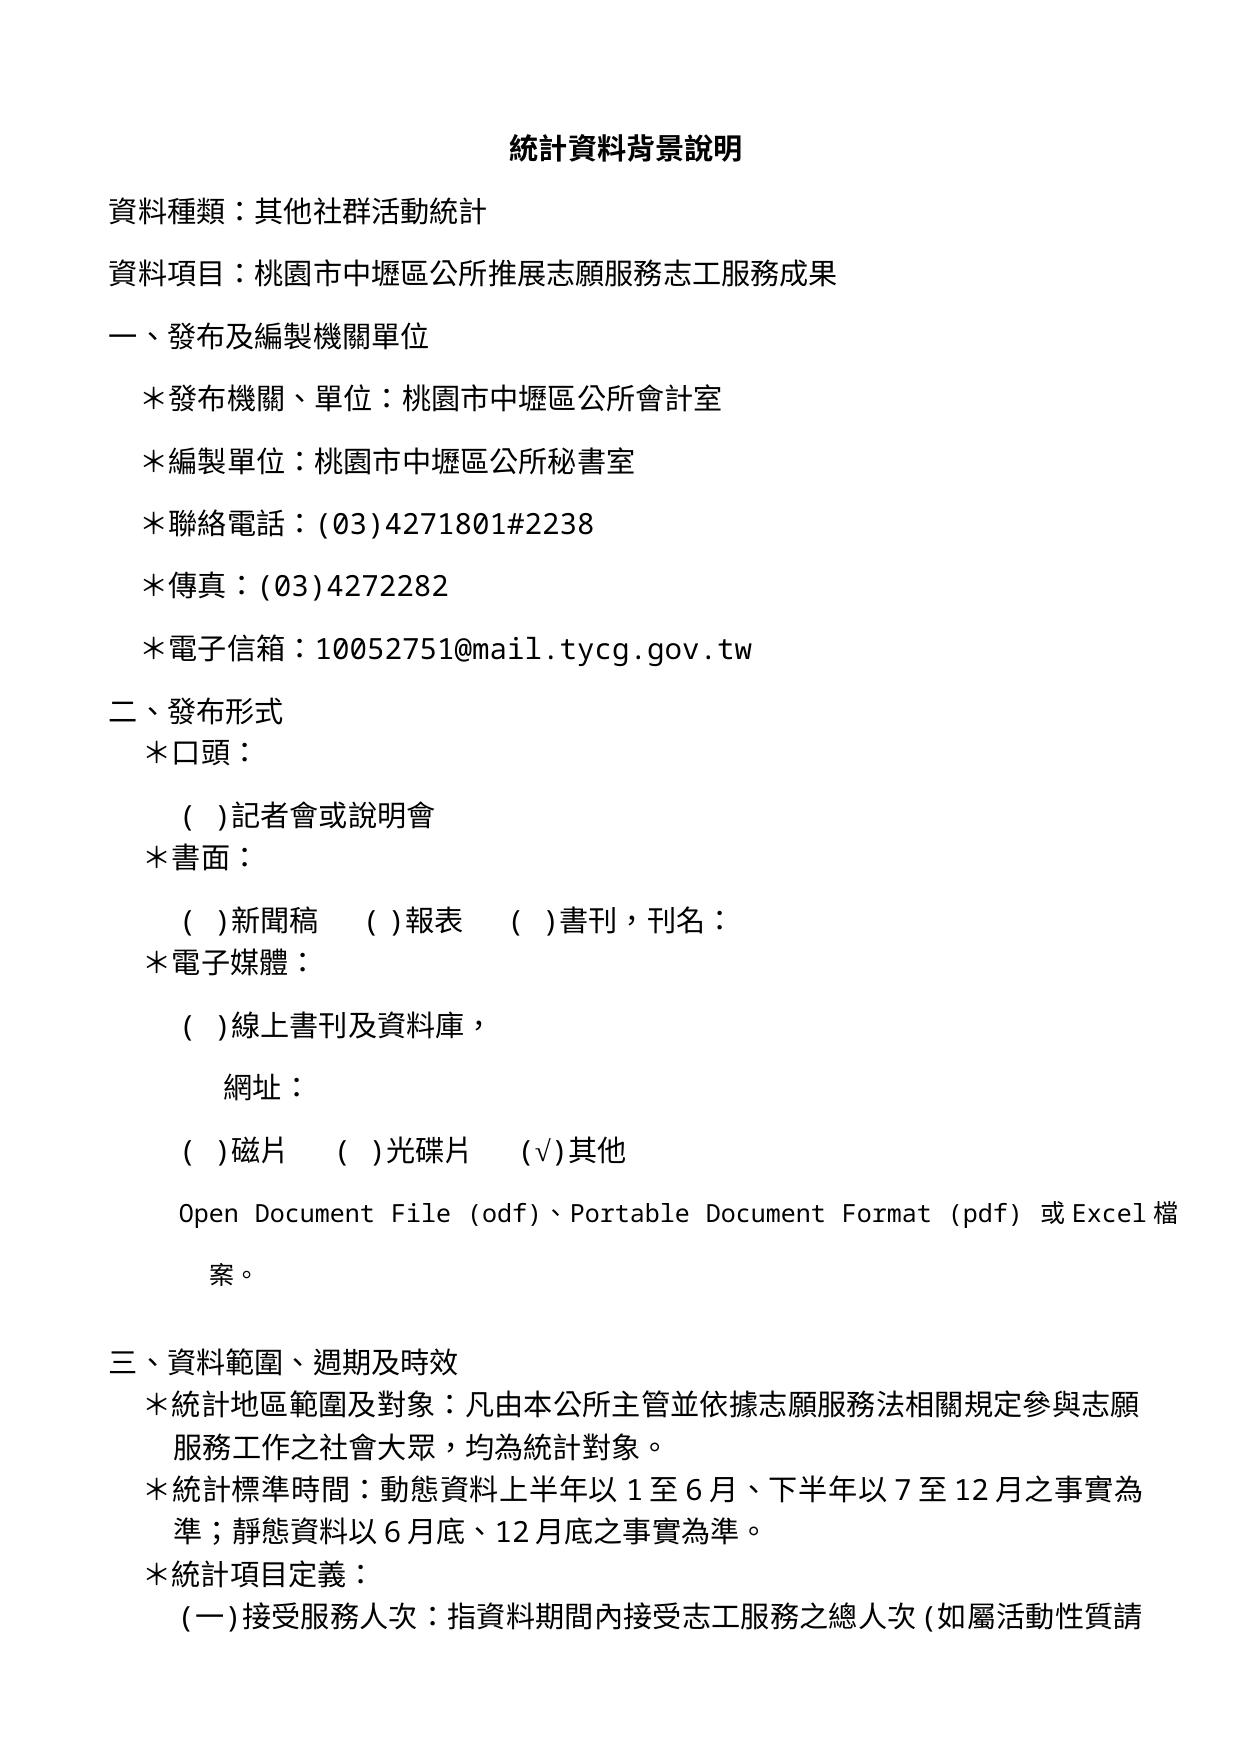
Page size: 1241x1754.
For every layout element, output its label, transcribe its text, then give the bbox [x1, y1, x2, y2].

table_header 統計資料背景說明 資料種類：其他社群活動統計 資料項目：桃園市中壢區公所推展志願服務志工服務成果 一、發布及編製機關單位 ＊發布機關、單位：桃園市中壢區公所會計室 ＊編製單位：桃園市中壢區公所秘書室 ＊聯絡電話：(03)4271801#2238 ＊傳真：(03)4272282 ＊電子信箱：10052751@mail.tycg.gov.tw 二、發布形式 ＊口頭： ( )記者會或說明會 ＊書面： ( )新聞稿 ( )報表 ( )書刊，刊名： ＊電子媒體： ( )線上書刊及資料庫， 網址： ( )磁片 ( )光碟片 (√)其他 Open Document File (odf)、Portable Document Format (pdf) 或Excel檔案。 三、資料範圍、週期及時效 ＊統計地區範圍及對象：凡由本公所主管並依據志願服務法相關規定參與志願服務工作之社會大眾，均為統計對象。 ＊統計標準時間：動態資料上半年以1至6月、下半年以7至12月之事實為準；靜態資料以6月底、12月底之事實為準。 ＊統計項目定義： (一)接受服務人次：指資料期間內接受志工服務之總人次(如屬活動性質請以實際參加人數計算人次)。 (二)提供服務時數：指資料期間內根據志願服務紀錄冊所登錄之總時數。(均以四捨五入、不含小數點資料填列)。 (三)綜合福利服務：係指單位辦理之社會福利服務無法單一歸類或橫跨2種以上社會福利服務項目者歸於此欄。 ＊統計單位：人次、時。 ＊統計分類：縱項依「服務類別」分。 ＊發布週期(指資料編製或產生之頻率，如月、季、年等)：半年。 ＊時效(指統計標準時間至資料發布時間之間隔時間)：10日。 ＊資料變革：無。 四、公開資料發布訊息 ＊預告發布日期(含預告方式及週期)：每半年終了後10日(遇假日順延)以報表、網際網路發布。 ＊同步發送單位(說明資料發布時同步發送之單位或可同步查得該資料之網址)：桃園市政府社會局。 五、資料品質 ＊統計指標編製方法與資料來源說明：依據本公所主管轄區內之志願服務團體及實際組訓人力資料彙編。 ＊統計資料交叉查核及確保資料合理性之機制(說明各項資料之相互關係及不同資料來源之相關統計差異性)： (一)各服務類型「接受服務人次(提供服務時數)」之總和=合計之「接受服務 人次(提供服務時數)」。 (二)按服務類別分(提供服務時數)合計=按身分別分(提供服務時數)合計。 六、須注意及預定改變之事項(說明預定修正之資料、定義、統計方法等及其修正原因)：無。 七、其他事項：無。 [98, 105, 1155, 1636]
